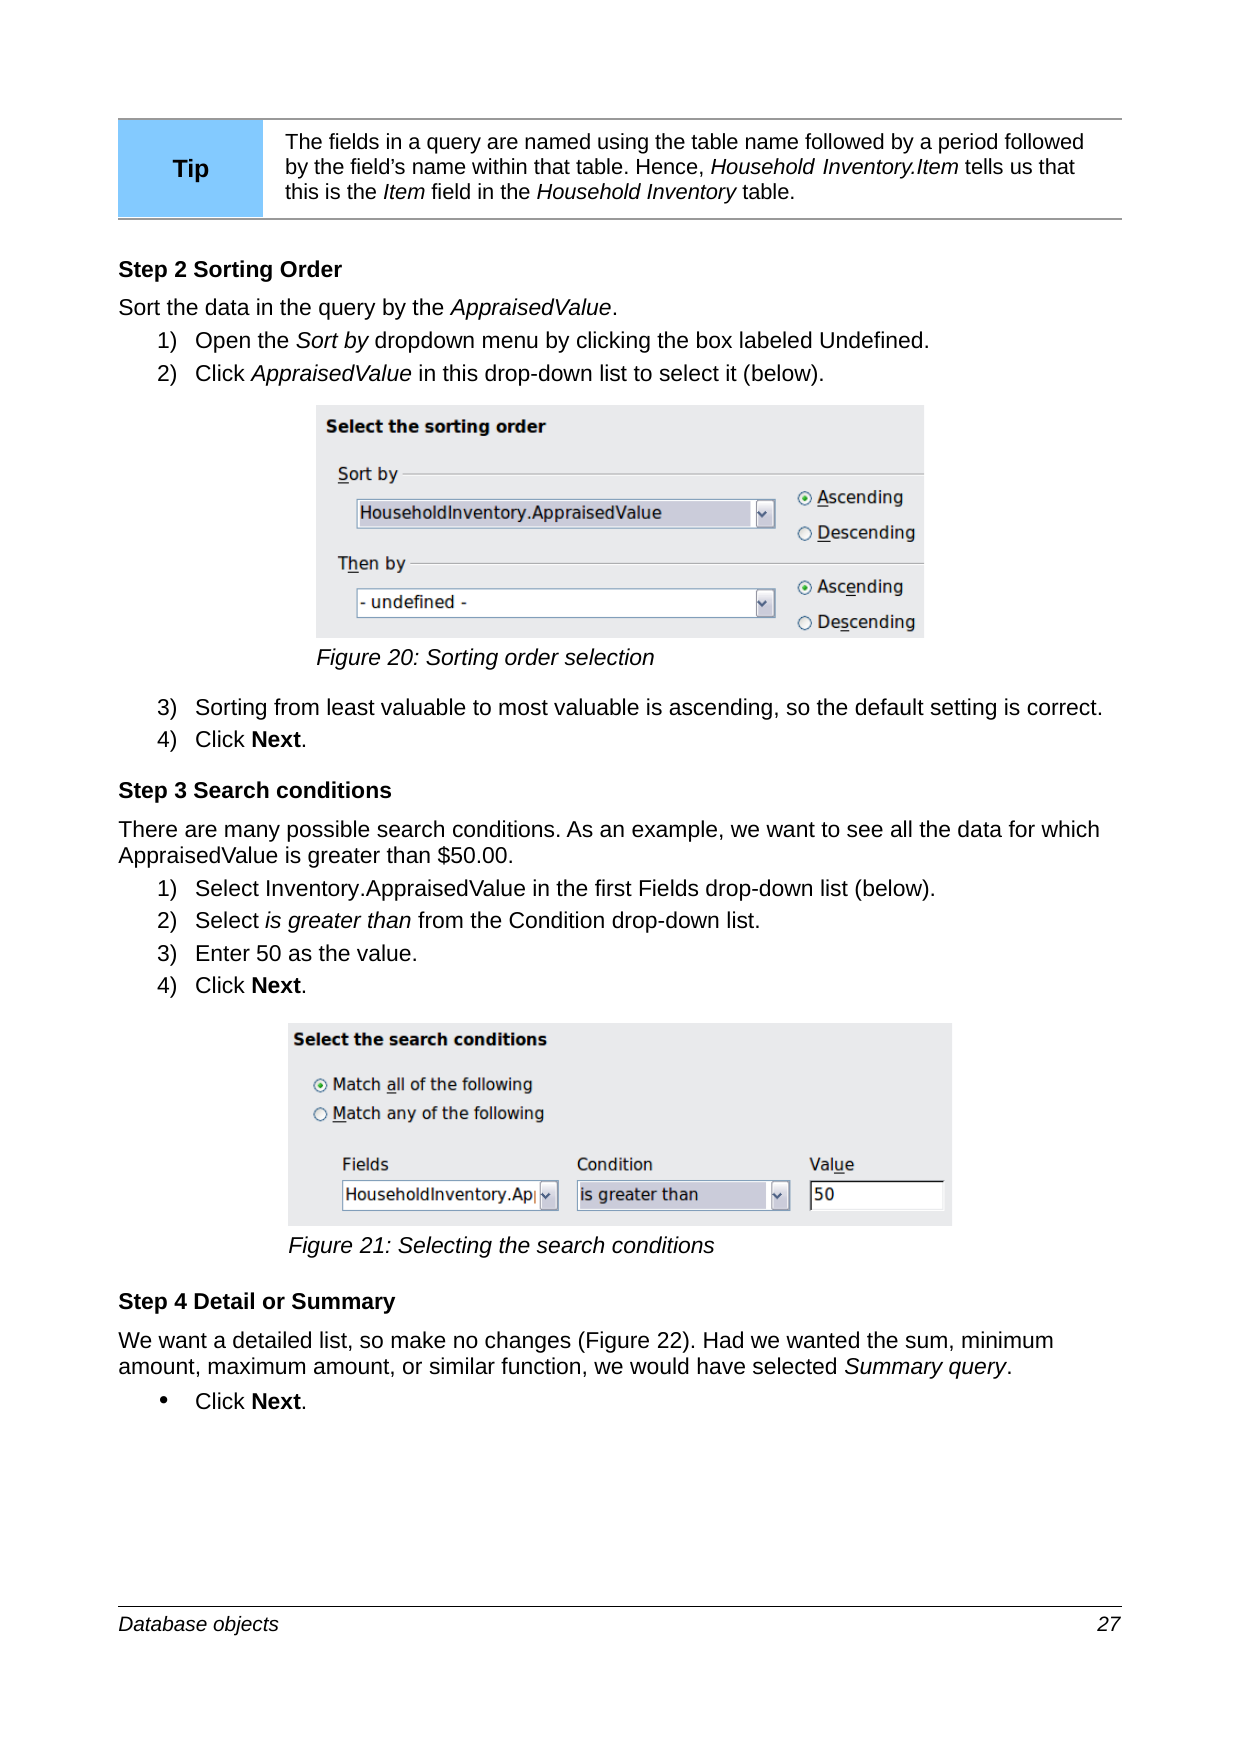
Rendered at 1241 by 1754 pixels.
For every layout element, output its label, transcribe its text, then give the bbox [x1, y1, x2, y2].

picture [316, 405, 925, 638]
list Sort the data in the query by the AppraisedValue. [118, 294, 1122, 321]
text Step 3 Search conditions [118, 777, 1122, 803]
list Click Next. [156, 1386, 1122, 1415]
list Click AppraisedValue in this drop-down list to select it (below). [177, 360, 1122, 386]
text Step 4 Detail or Summary [118, 1288, 1122, 1314]
list Open the Sort by dropdown menu by clicking the box labeled Undefined. [177, 327, 1122, 353]
table_header Tip [118, 120, 263, 217]
list There are many possible search conditions. As an example, we want to see all the data for which AppraisedValue is greater than $50.00. [118, 816, 1122, 868]
list Select is greater than from the Condition drop-down list. [177, 907, 1122, 934]
list Sorting from least valuable to most valuable is ascending, so the default setting is correct. [177, 693, 1122, 720]
list Click Next. [177, 726, 1122, 752]
list We want a detailed list, so make no changes (Figure 22). Had we wanted the sum, minimum amount, maximum amount, or similar function, we would have selected Summary query. [118, 1327, 1122, 1379]
text Figure 20: Sorting order selection [316, 643, 924, 670]
text Figure 21: Selecting the search conditions [288, 1232, 952, 1258]
table_header The fields in a query are named using the table name followed by a period followed by the field’s name within that table. Hence, Household Inventory.Item tells us that this is the Item field in the Household Inventory table. [264, 120, 1122, 217]
list Click Next. [177, 972, 1122, 999]
list Enter 50 as the value. [177, 940, 1122, 966]
text Step 2 Sorting Order [118, 256, 1122, 282]
picture [288, 1023, 953, 1226]
list Select Inventory.AppraisedValue in the first Fields drop-down list (below). [177, 875, 1122, 901]
